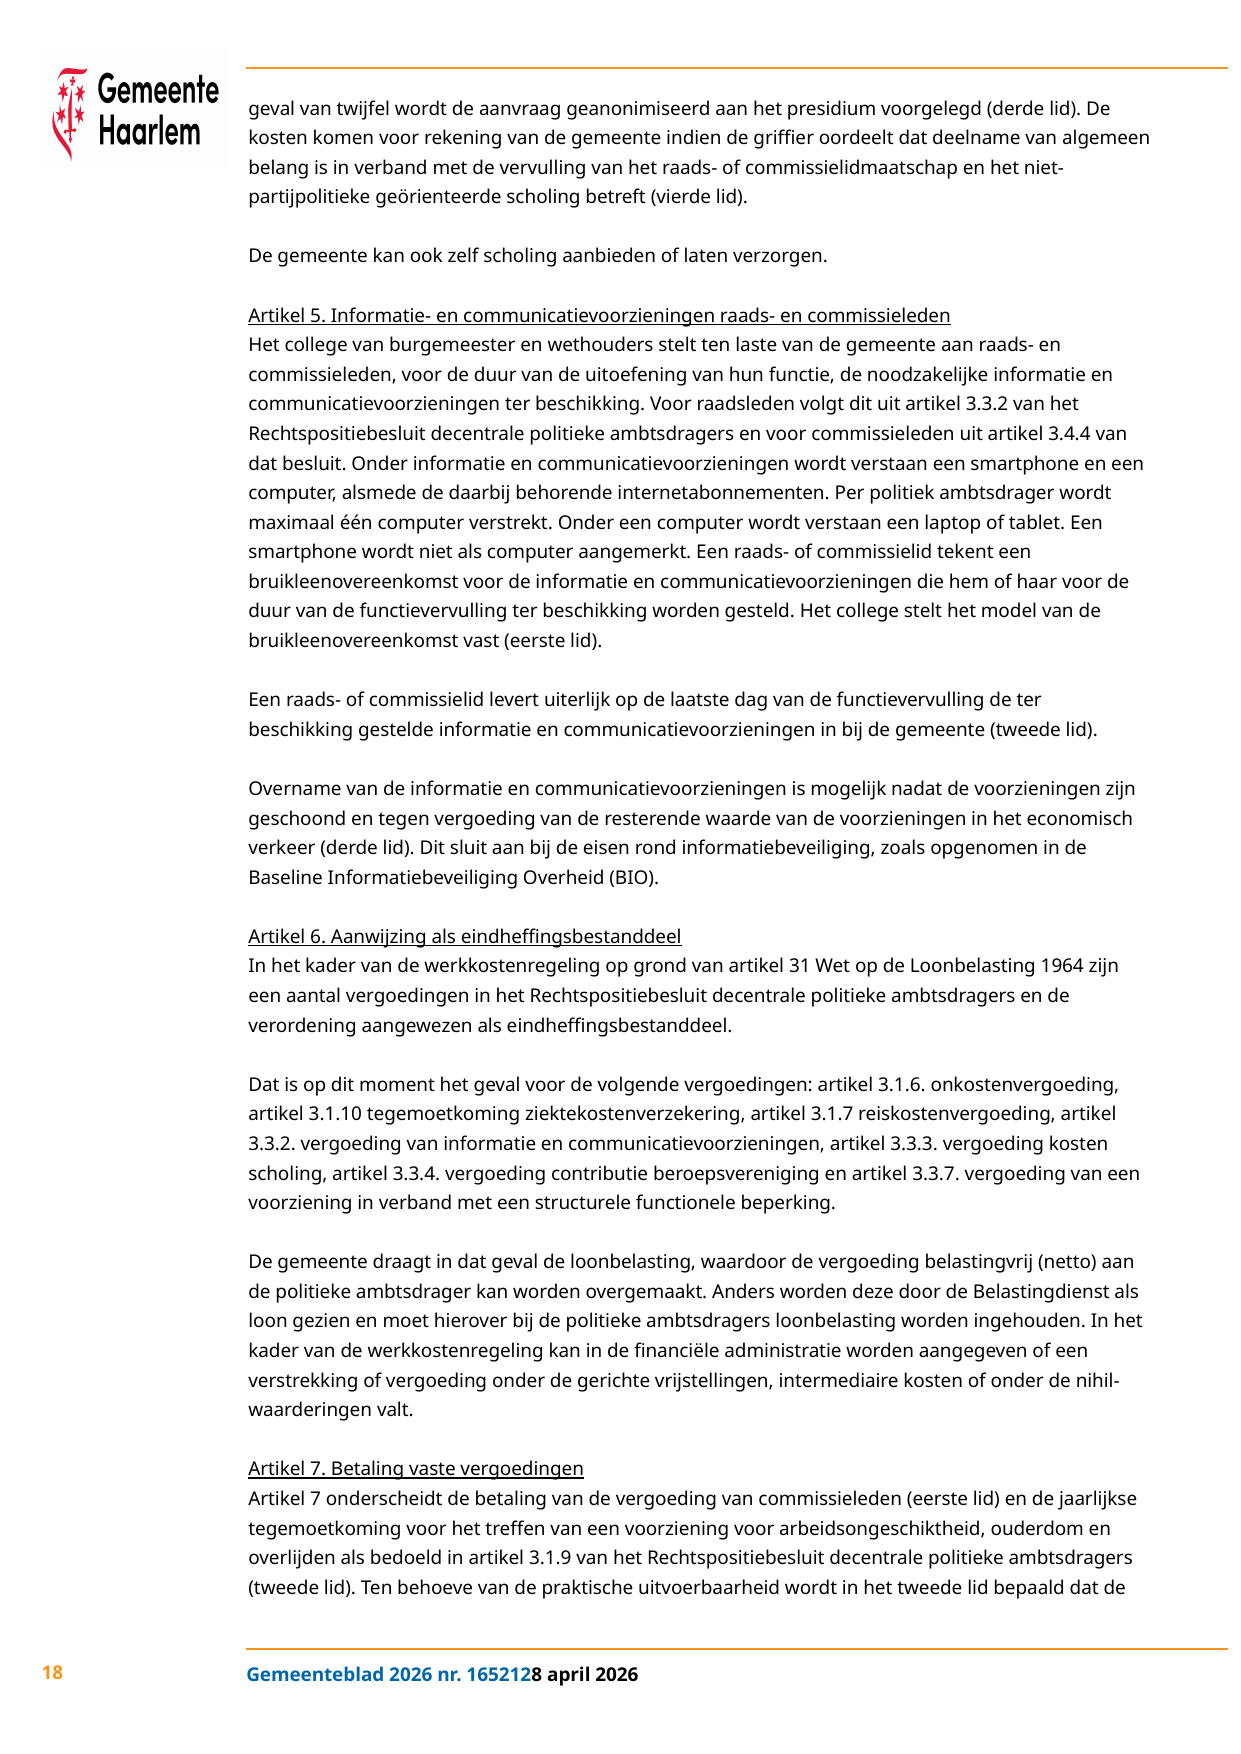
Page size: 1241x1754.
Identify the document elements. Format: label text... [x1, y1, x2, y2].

text Dat is op dit moment het geval voor de volgende vergoedingen: artikel 3.1.6. onkostenvergoeding, artikel 3.1.10 tegemoetkoming ziektekostenverzekering, artikel 3.1.7 reiskostenvergoeding, artikel 3.3.2. vergoeding van informatie en communicatievoorzieningen, artikel 3.3.3. vergoeding kosten scholing, artikel 3.3.4. vergoeding contributie beroepsvereniging en artikel 3.3.7. vergoeding van een voorziening in verband met een structurele functionele beperking. [248, 1071, 1152, 1215]
text Een raads- of commissielid levert uiterlijk op de laatste dag van de functievervulling de ter beschikking gestelde informatie en communicatievoorzieningen in bij de gemeente (tweede lid). [248, 686, 1152, 742]
text Het college van burgemeester en wethouders stelt ten laste van de gemeente aan raads- en commissieleden, voor de duur van de uitoefening van hun functie, de noodzakelijke informatie en communicatievoorzieningen ter beschikking. Voor raadsleden volgt dit uit artikel 3.3.2 van het Rechtspositiebesluit decentrale politieke ambtsdragers en voor commissieleden uit artikel 3.4.4 van dat besluit. Onder informatie en communicatievoorzieningen wordt verstaan een smartphone en een computer, alsmede de daarbij behorende internetabonnementen. Per politiek ambtsdrager wordt maximaal één computer verstrekt. Onder een computer wordt verstaan een laptop of tablet. Een smartphone wordt niet als computer aangemerkt. Een raads- of commissielid tekent een bruikleenovereenkomst voor de informatie en communicatievoorzieningen die hem of haar voor de duur van de functievervulling ter beschikking worden gesteld. Het college stelt het model van de bruikleenovereenkomst vast (eerste lid). [248, 331, 1152, 653]
text Artikel 5. Informatie- en communicatievoorzieningen raads- en commissieleden [248, 302, 1152, 328]
text Artikel 6. Aanwijzing als eindheffingsbestanddeel [248, 923, 1152, 949]
text Overname van de informatie en communicatievoorzieningen is mogelijk nadat de voorzieningen zijn geschoond en tegen vergoeding van de resterende waarde van de voorzieningen in het economisch verkeer (derde lid). Dit sluit aan bij de eisen rond informatiebeveiliging, zoals opgenomen in de Baseline Informatiebeveiliging Overheid (BIO). [248, 775, 1152, 890]
text Artikel 7. Betaling vaste vergoedingen [248, 1456, 1152, 1481]
text Artikel 7 onderscheidt de betaling van de vergoeding van commissieleden (eerste lid) en de jaarlijkse tegemoetkoming voor het treffen van een voorziening voor arbeidsongeschiktheid, ouderdom en overlijden als bedoeld in artikel 3.1.9 van het Rechtspositiebesluit decentrale politieke ambtsdragers (tweede lid). Ten behoeve van de praktische uitvoerbaarheid wordt in het tweede lid bepaald dat de [248, 1485, 1152, 1600]
text geval van twijfel wordt de aanvraag geanonimiseerd aan het presidium voorgelegd (derde lid). De kosten komen voor rekening van de gemeente indien de griffier oordeelt dat deelname van algemeen belang is in verband met de vervulling van het raads- of commissielidmaatschap en het niet-partijpolitieke geörienteerde scholing betreft (vierde lid). [248, 95, 1152, 209]
text De gemeente draagt in dat geval de loonbelasting, waardoor de vergoeding belastingvrij (netto) aan de politieke ambtsdrager kan worden overgemaakt. Anders worden deze door de Belastingdienst als loon gezien en moet hierover bij de politieke ambtsdragers loonbelasting worden ingehouden. In het kader van de werkkostenregeling kan in de financiële administratie worden aangegeven of een verstrekking of vergoeding onder de gerichte vrijstellingen, intermediaire kosten of onder de nihil-waarderingen valt. [248, 1248, 1152, 1422]
text De gemeente kan ook zelf scholing aanbieden of laten verzorgen. [248, 243, 1152, 268]
text In het kader van de werkkostenregeling op grond van artikel 31 Wet op de Loonbelasting 1964 zijn een aantal vergoedingen in het Rechtspositiebesluit decentrale politieke ambtsdragers en de verordening aangewezen als eindheffingsbestanddeel. [248, 953, 1152, 1038]
picture [41, 47, 231, 172]
